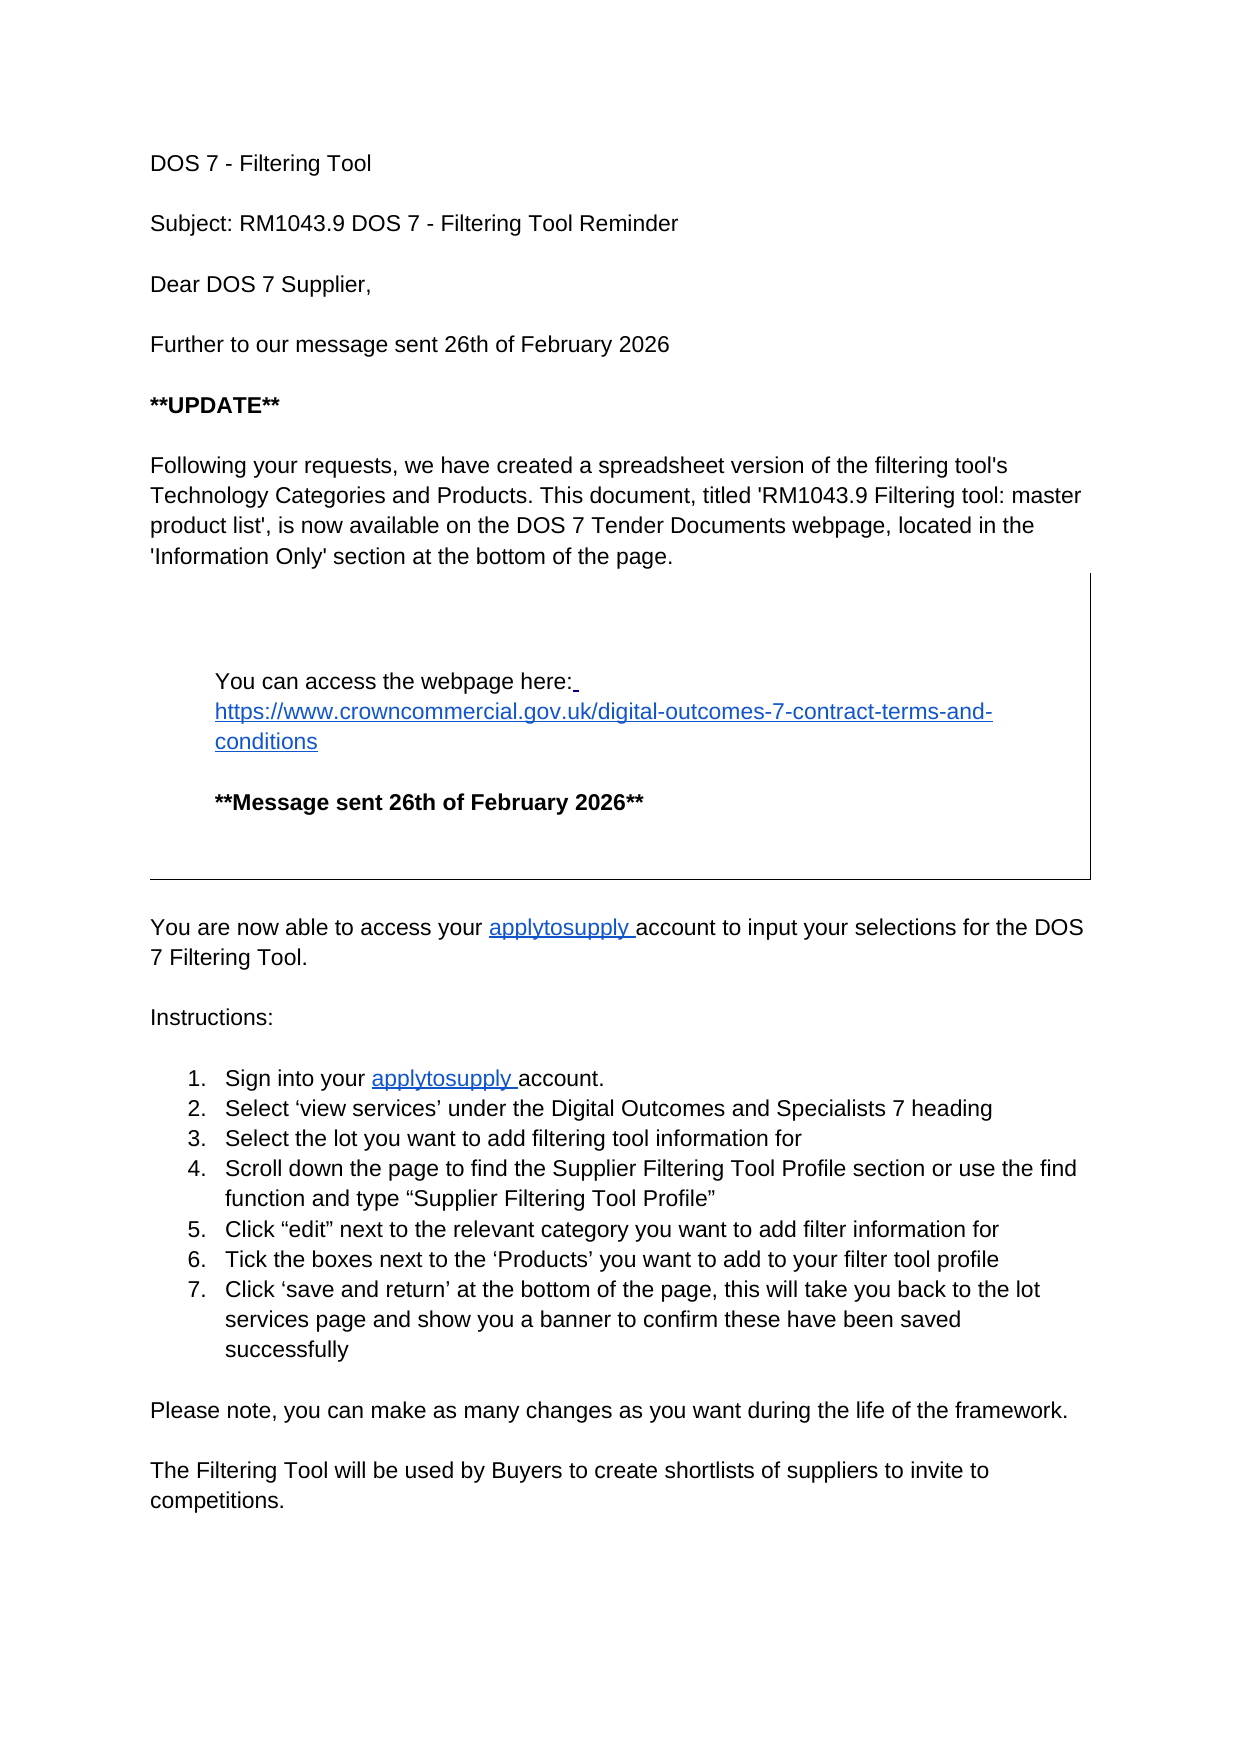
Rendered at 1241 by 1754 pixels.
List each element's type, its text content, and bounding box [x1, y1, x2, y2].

text Instructions: [150, 1004, 1091, 1031]
text Following your requests, we have created a spreadsheet version of the filtering tool's Technology Categories and Products. This document, titled 'RM1043.9 Filtering tool: master product list', is now available on the DOS 7 Tender Documents webpage, located in the 'Information Only' section at the bottom of the page. [150, 452, 1091, 569]
text You can access the webpage here: https://www.crowncommercial.gov.uk/digital-outcomes-7-contract-terms-and-conditions [150, 603, 1091, 724]
list Scroll down the page to find the Supplier Filtering Tool Profile section or use the find function and type “Supplier Filtering Tool Profile” [187, 1155, 1091, 1212]
text Subject: RM1043.9 DOS 7 - Filtering Tool Reminder [150, 210, 1091, 237]
text DOS 7 - Filtering Tool [150, 150, 1091, 176]
text Further to our message sent 26th of February 2026 [150, 331, 1091, 358]
list Sign into your applytosupply account. [187, 1064, 1091, 1091]
text Dear DOS 7 Supplier, [150, 271, 1091, 297]
text The Filtering Tool will be used by Buyers to create shortlists of suppliers to invite to competitions. [150, 1457, 1091, 1514]
text **Message sent 26th of February 2026** [150, 724, 1091, 879]
list Select the lot you want to add filtering tool information for [187, 1125, 1091, 1151]
list Tick the boxes next to the ‘Products’ you want to add to your filter tool profile [187, 1246, 1091, 1272]
text You are now able to access your applytosupply account to input your selections for the DOS 7 Filtering Tool. [150, 913, 1091, 970]
text Please note, you can make as many changes as you want during the life of the framework. [150, 1397, 1091, 1423]
list Select ‘view services’ under the Digital Outcomes and Specialists 7 heading [187, 1095, 1091, 1121]
list Click “edit” next to the relevant category you want to add filter information for [187, 1216, 1091, 1242]
text **UPDATE** [150, 392, 1091, 418]
list Click ‘save and return’ at the bottom of the page, this will take you back to the lot services page and show you a banner to confirm these have been saved successfully [187, 1276, 1091, 1363]
